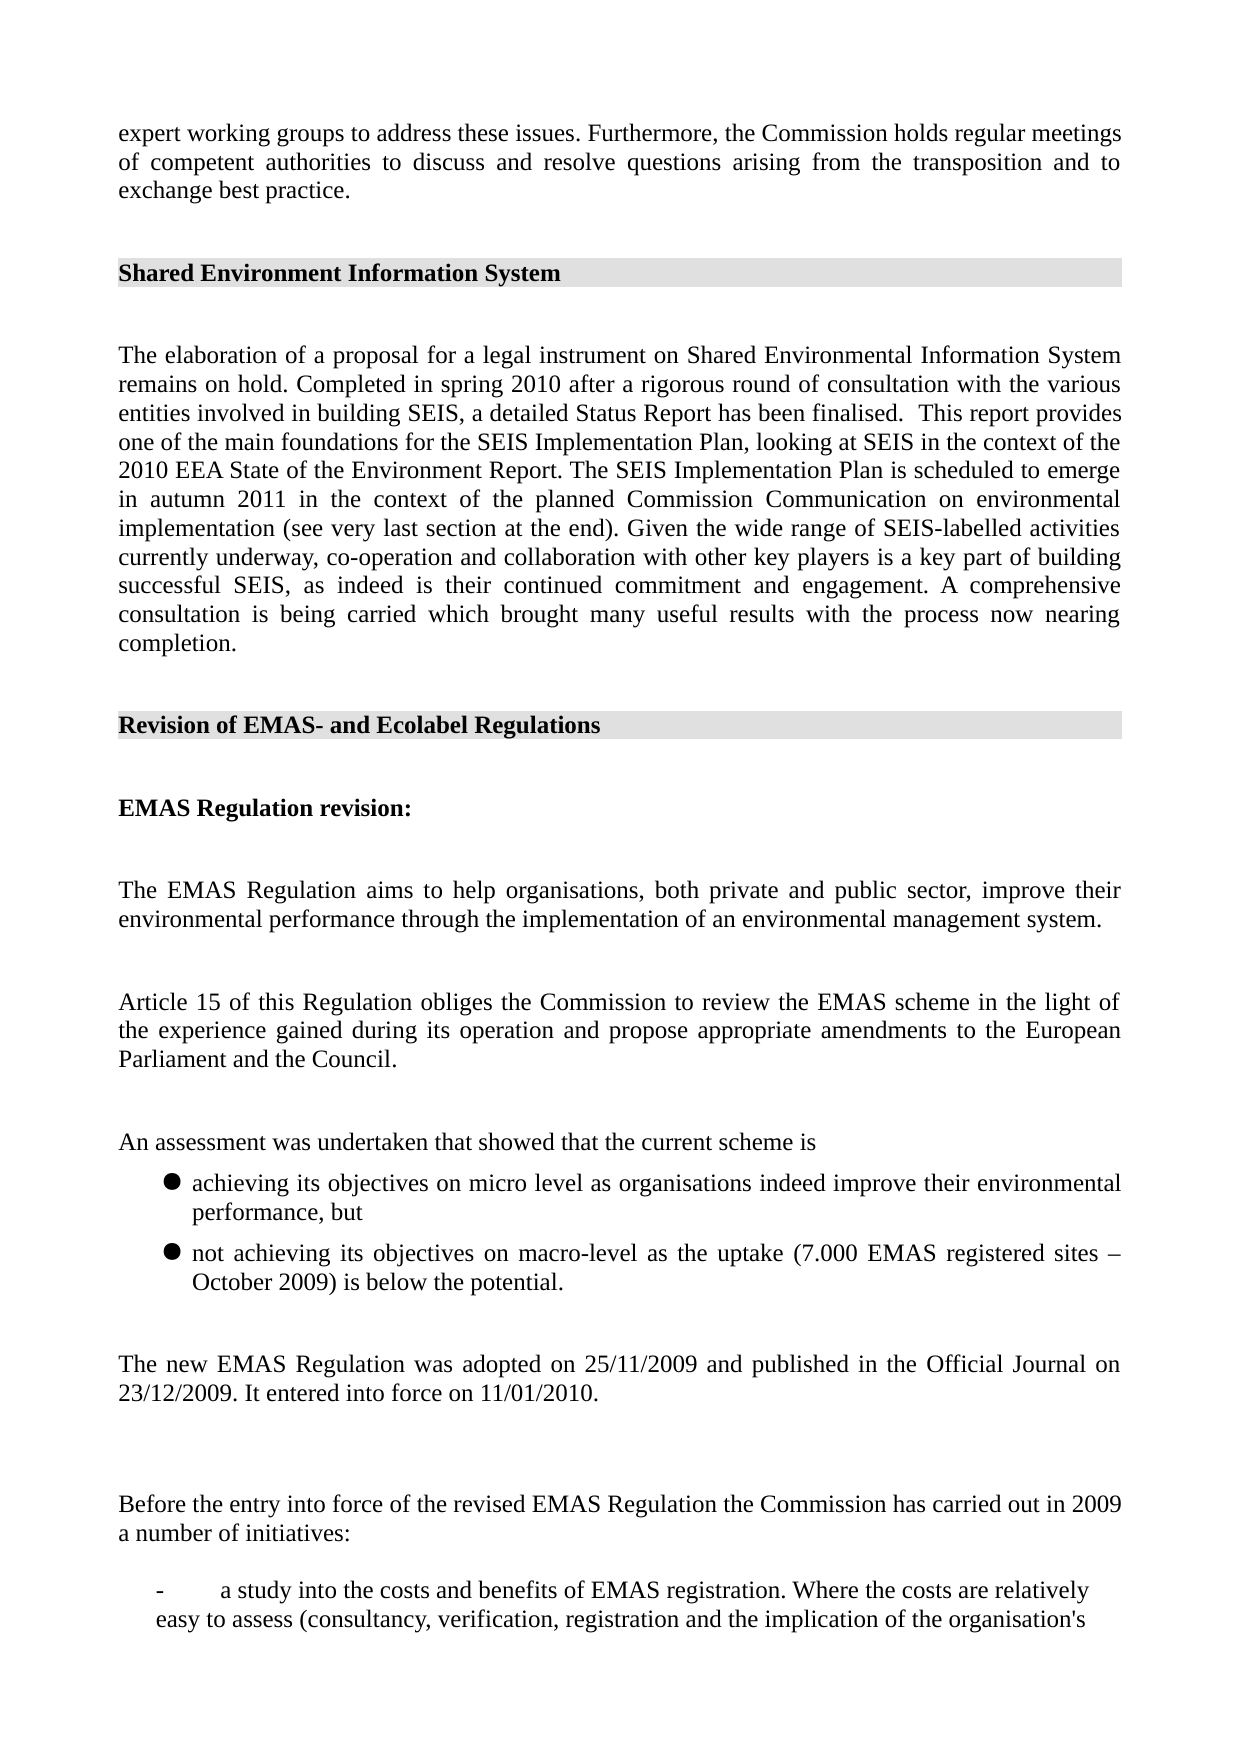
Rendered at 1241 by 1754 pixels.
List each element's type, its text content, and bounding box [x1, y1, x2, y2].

text EMAS Regulation revision: [118, 793, 1122, 822]
text An assessment was undertaken that showed that the current scheme is [118, 1127, 1122, 1156]
list not achieving its objectives on macro-level as the uptake (7.000 EMAS registered sites – October 2009) is below the potential. [162, 1238, 1122, 1296]
text Revision of EMAS- and Ecolabel Regulations [118, 711, 1122, 739]
text The new EMAS Regulation was adopted on 25/11/2009 and published in the Official Journal on 23/12/2009. It entered into force on 11/01/2010. [118, 1349, 1122, 1407]
text Before the entry into force of the revised EMAS Regulation the Commission has carried out in 2009 a number of initiatives: [118, 1489, 1122, 1547]
text Article 15 of this Regulation obliges the Commission to review the EMAS scheme in the light of the experience gained during its operation and propose appropriate amendments to the European Parliament and the Council. [118, 987, 1122, 1073]
text Shared Environment Information System [118, 258, 1122, 287]
text expert working groups to address these issues. Furthermore, the Commission holds regular meetings of competent authorities to discuss and resolve questions arising from the transposition and to exchange best practice. [118, 118, 1122, 204]
text The EMAS Regulation aims to help organisations, both private and public sector, improve their environmental performance through the implementation of an environmental management system. [118, 876, 1122, 933]
text The elaboration of a proposal for a legal instrument on Shared Environmental Information System remains on hold. Completed in spring 2010 after a rigorous round of consultation with the various entities involved in building SEIS, a detailed Status Report has been finalised. This report provides one of the main foundations for the SEIS Implementation Plan, looking at SEIS in the context of the 2010 EEA State of the Environment Report. The SEIS Implementation Plan is scheduled to emerge in autumn 2011 in the context of the planned Commission Communication on environmental implementation (see very last section at the end). Given the wide range of SEIS-labelled activities currently underway, co-operation and collaboration with other key players is a key part of building successful SEIS, as indeed is their continued commitment and engagement. A comprehensive consultation is being carried which brought many useful results with the process now nearing completion. [118, 341, 1122, 657]
text - a study into the costs and benefits of EMAS registration. Where the costs are relatively easy to assess (consultancy, verification, registration and the implication of the organisation's [156, 1576, 1122, 1633]
list achieving its objectives on micro level as organisations indeed improve their environmental performance, but [162, 1168, 1122, 1226]
